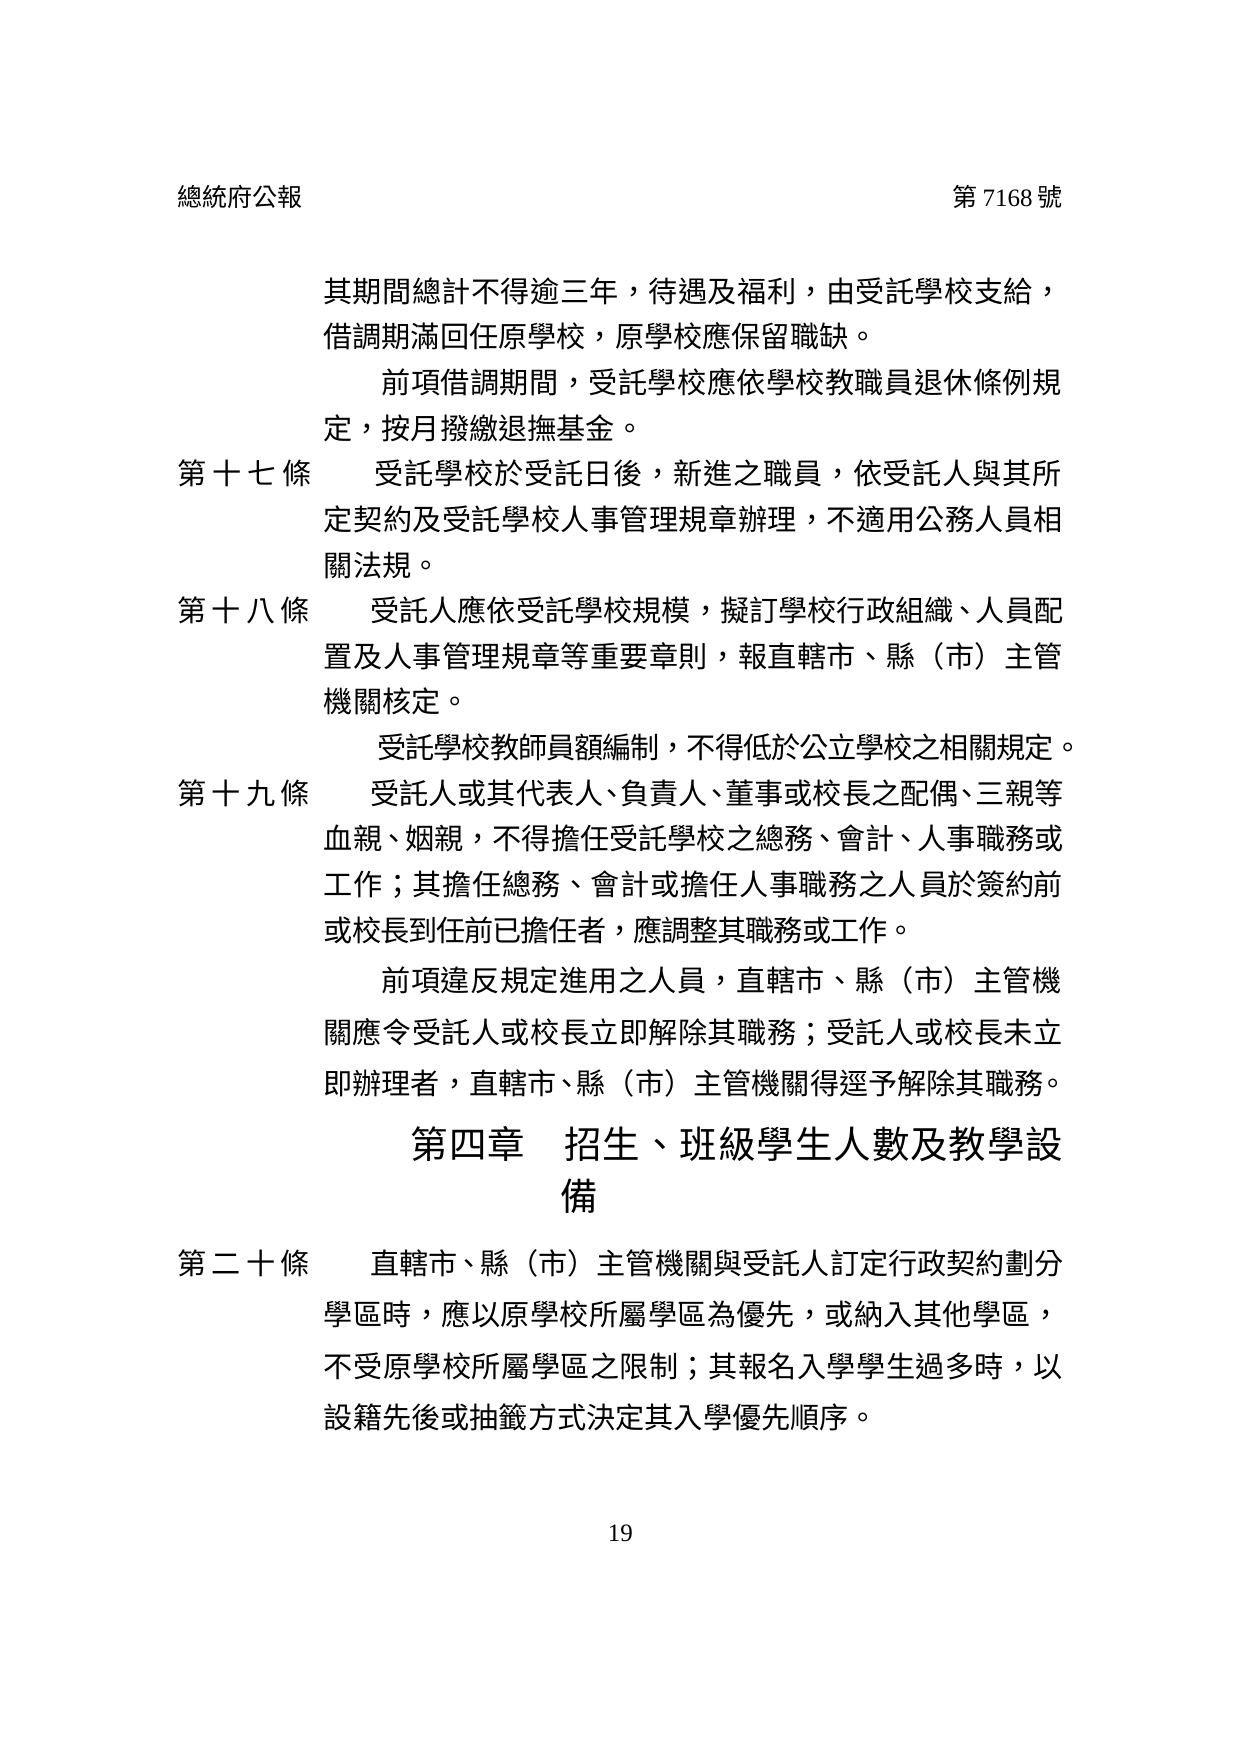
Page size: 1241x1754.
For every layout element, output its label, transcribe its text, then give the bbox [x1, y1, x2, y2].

text 受託學校教師員額編制，不得低於公立學校之相關規定。 [323, 722, 1063, 768]
text 第四章 招生、班級學生人數及教學設備 [411, 1117, 1063, 1221]
text 其期間總計不得逾三年，待遇及福利，由受託學校支給，借調期滿回任原學校，原學校應保留職缺。 [323, 266, 1063, 357]
text 前項借調期間，受託學校應依學校教職員退休條例規定，按月撥繳退撫基金。 [323, 357, 1063, 448]
text 第二十條 直轄市、縣（市）主管機關與受託人訂定行政契約劃分學區時，應以原學校所屬學區為優先，或納入其他學區，不受原學校所屬學區之限制；其報名入學學生過多時，以設籍先後或抽籤方式決定其入學優先順序。 [177, 1233, 1063, 1439]
text 前項違反規定進用之人員，直轄市、縣（市）主管機關應令受託人或校長立即解除其職務；受託人或校長未立即辦理者，直轄市、縣（市）主管機關得逕予解除其職務。 [323, 950, 1063, 1105]
text 第十七條 受託學校於受託日後，新進之職員，依受託人與其所定契約及受託學校人事管理規章辦理，不適用公務人員相關法規。 [177, 448, 1063, 585]
text 第十八條 受託人應依受託學校規模，擬訂學校行政組織、人員配置及人事管理規章等重要章則，報直轄市、縣（市）主管機關核定。 [177, 585, 1063, 722]
text 第十九條 受託人或其代表人、負責人、董事或校長之配偶、三親等血親、姻親，不得擔任受託學校之總務、會計、人事職務或工作；其擔任總務、會計或擔任人事職務之人員於簽約前或校長到任前已擔任者，應調整其職務或工作。 [177, 768, 1063, 950]
